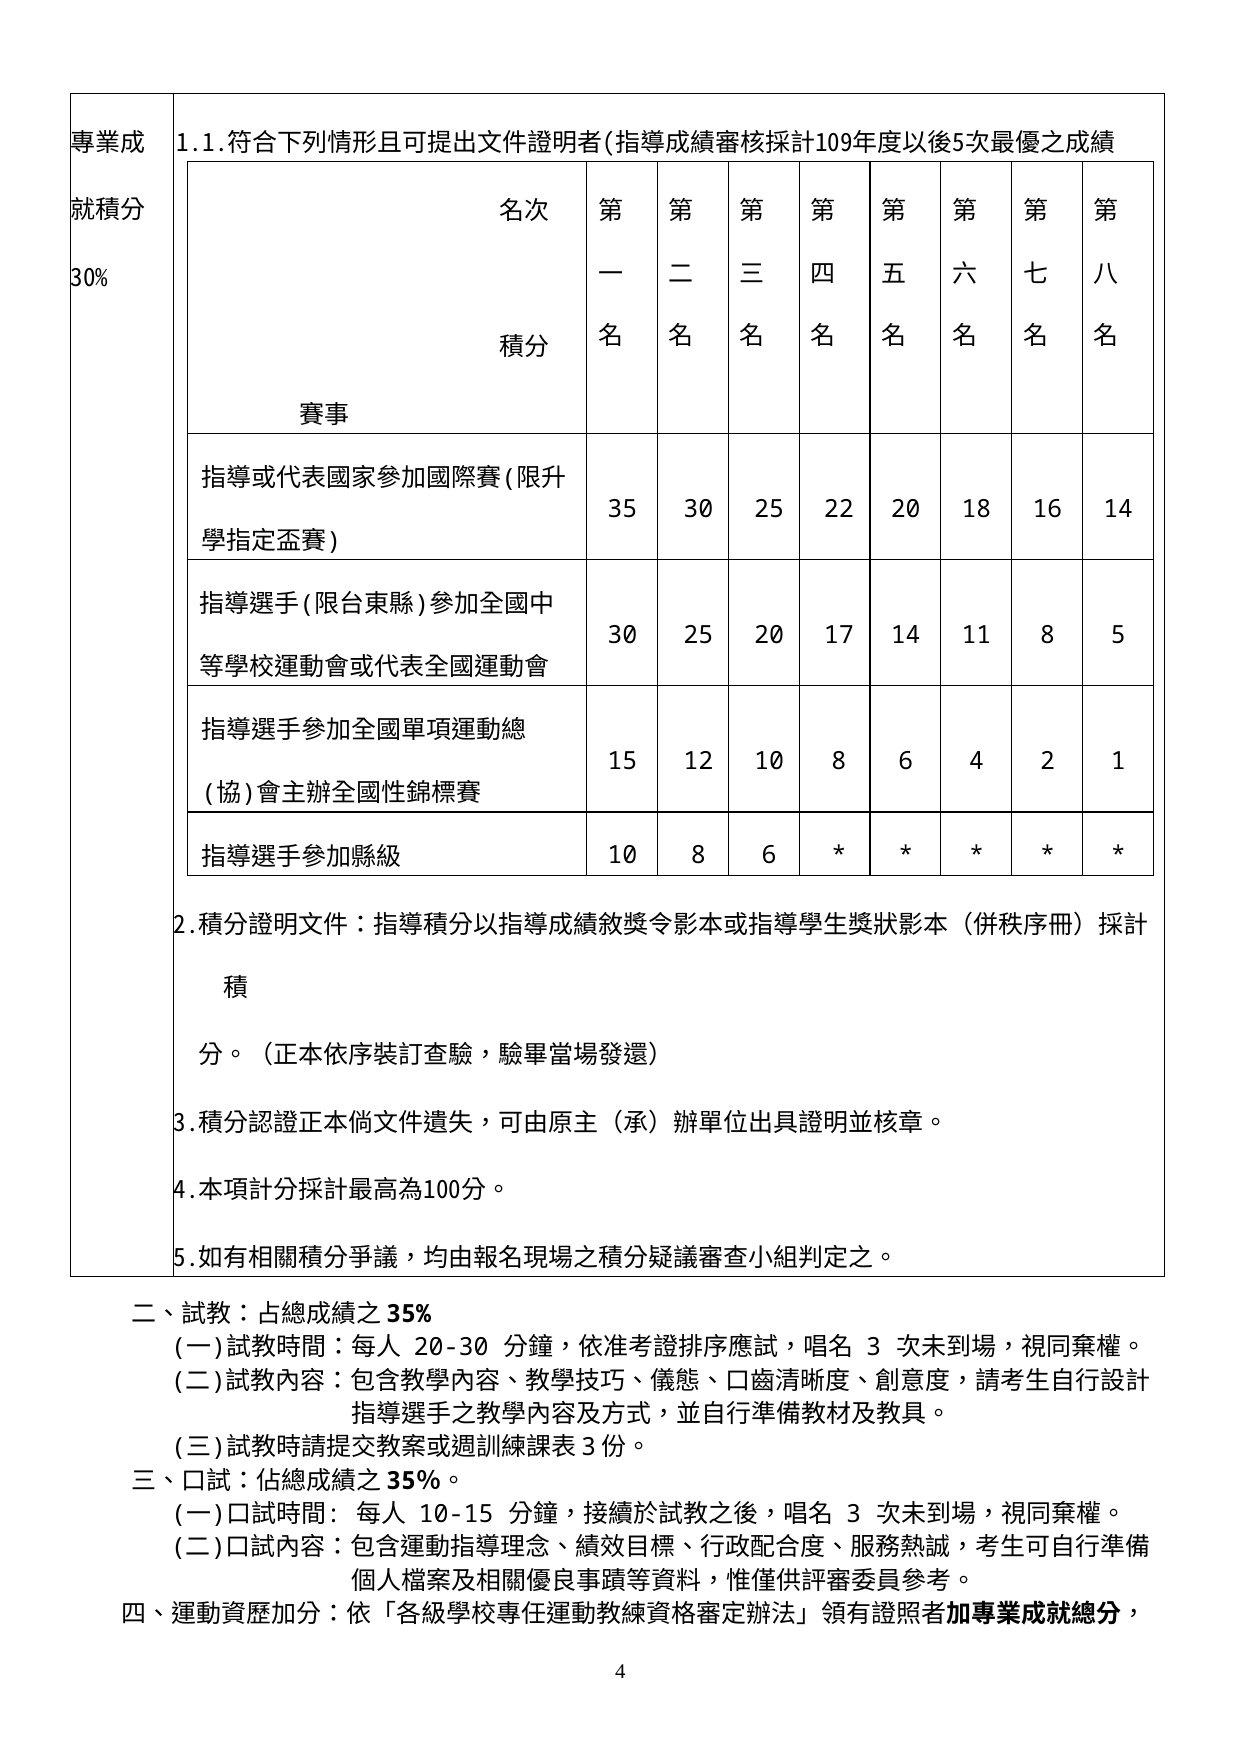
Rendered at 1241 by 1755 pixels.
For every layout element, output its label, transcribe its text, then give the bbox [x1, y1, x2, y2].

table_cell 指導選手(限台東縣)參加全國中等學校運動會或代表全國運動會 [188, 560, 586, 685]
table_cell 17 [800, 560, 869, 685]
table_cell 20 [729, 560, 799, 685]
table_cell 5 [1083, 560, 1153, 685]
table_cell 指導選手參加全國單項運動總(協)會主辦全國性錦標賽 [188, 686, 586, 811]
table_cell 14 [1083, 434, 1153, 559]
table_header 第四名 [800, 162, 869, 433]
text (三)試教時請提交教案或週訓練課表3份。 [71, 1429, 1169, 1462]
table_cell * [1012, 813, 1082, 875]
table_cell * [941, 813, 1011, 875]
table_cell 積分 賽事 [188, 297, 586, 433]
table_cell 18 [941, 434, 1011, 559]
table_cell 11 [941, 560, 1011, 685]
table_cell 2 [1012, 686, 1082, 811]
table_header 第八名 [1083, 162, 1153, 433]
table_cell 30 [658, 434, 728, 559]
table_cell 35 [587, 434, 657, 559]
table_header 第五名 [871, 162, 940, 433]
table_cell 8 [658, 813, 728, 875]
table_cell 指導選手參加縣級 [188, 813, 586, 875]
table_cell 20 [871, 434, 940, 559]
table_cell 25 [729, 434, 799, 559]
table_cell * [800, 813, 869, 875]
table_cell 4 [941, 686, 1011, 811]
table_cell 6 [871, 686, 940, 811]
text 二、試教：占總成績之35% [71, 1296, 1169, 1329]
text 三、口試：佔總成績之35％。 [71, 1462, 1169, 1496]
table_cell 1.符合下列情形且可提出文件證明者(指導成績審核採計109年度以後5次最優之成績 2.積分證明文件：指導積分以指導成績敘獎令影本或指導學生獎狀影本（併秩序冊）採計積 分。（正本依序裝訂查驗，驗畢當場發還） 3.積分認證正本倘文件遺失，可由原主（承）辦單位出具證明並核章。 4.本項計分採計最高為100分。 5.如有相關積分爭議，均由報名現場之積分疑議審查小組判定之。 [174, 94, 1164, 1276]
table_cell 12 [658, 686, 728, 811]
table_cell 1 [1083, 686, 1153, 811]
text (一)口試時間: 每人 10-15 分鐘，接續於試教之後，唱名 3 次未到場，視同棄權。 [171, 1496, 1169, 1529]
table_cell 14 [871, 560, 940, 685]
table_cell 10 [587, 813, 657, 875]
text 四、運動資歷加分：依「各級學校專任運動教練資格審定辦法」領有證照者加專業成就總分， [121, 1596, 1169, 1629]
text (二)試教內容：包含教學內容、教學技巧、儀態、口齒清晰度、創意度，請考生自行設計指導選手之教學內容及方式，並自行準備教材及教具。 [171, 1362, 1169, 1429]
table_cell * [1083, 813, 1153, 875]
table_header 第七名 [1012, 162, 1082, 433]
table_cell 16 [1012, 434, 1082, 559]
table_cell * [871, 813, 940, 875]
table_header 第六名 [941, 162, 1011, 433]
table_cell 專業成 就積分 30% [71, 94, 173, 1276]
table_cell 指導或代表國家參加國際賽(限升學指定盃賽) [188, 434, 586, 559]
text (一)試教時間：每人 20-30 分鐘，依准考證排序應試，唱名 3 次未到場，視同棄權。 [71, 1329, 1169, 1362]
table_cell 22 [800, 434, 869, 559]
table_header 第二名 [658, 162, 728, 433]
table_header 第一名 [587, 162, 657, 433]
table_cell 8 [1012, 560, 1082, 685]
text (二)口試內容：包含運動指導理念、績效目標、行政配合度、服務熱誠，考生可自行準備個人檔案及相關優良事蹟等資料，惟僅供評審委員參考。 [171, 1529, 1169, 1596]
table_header 第三名 [729, 162, 799, 433]
table_cell 8 [800, 686, 869, 811]
table_cell 25 [658, 560, 728, 685]
table_cell 10 [729, 686, 799, 811]
table_header 名次 [188, 162, 586, 297]
table_cell 15 [587, 686, 657, 811]
table_cell 6 [729, 813, 799, 875]
table_cell 30 [587, 560, 657, 685]
